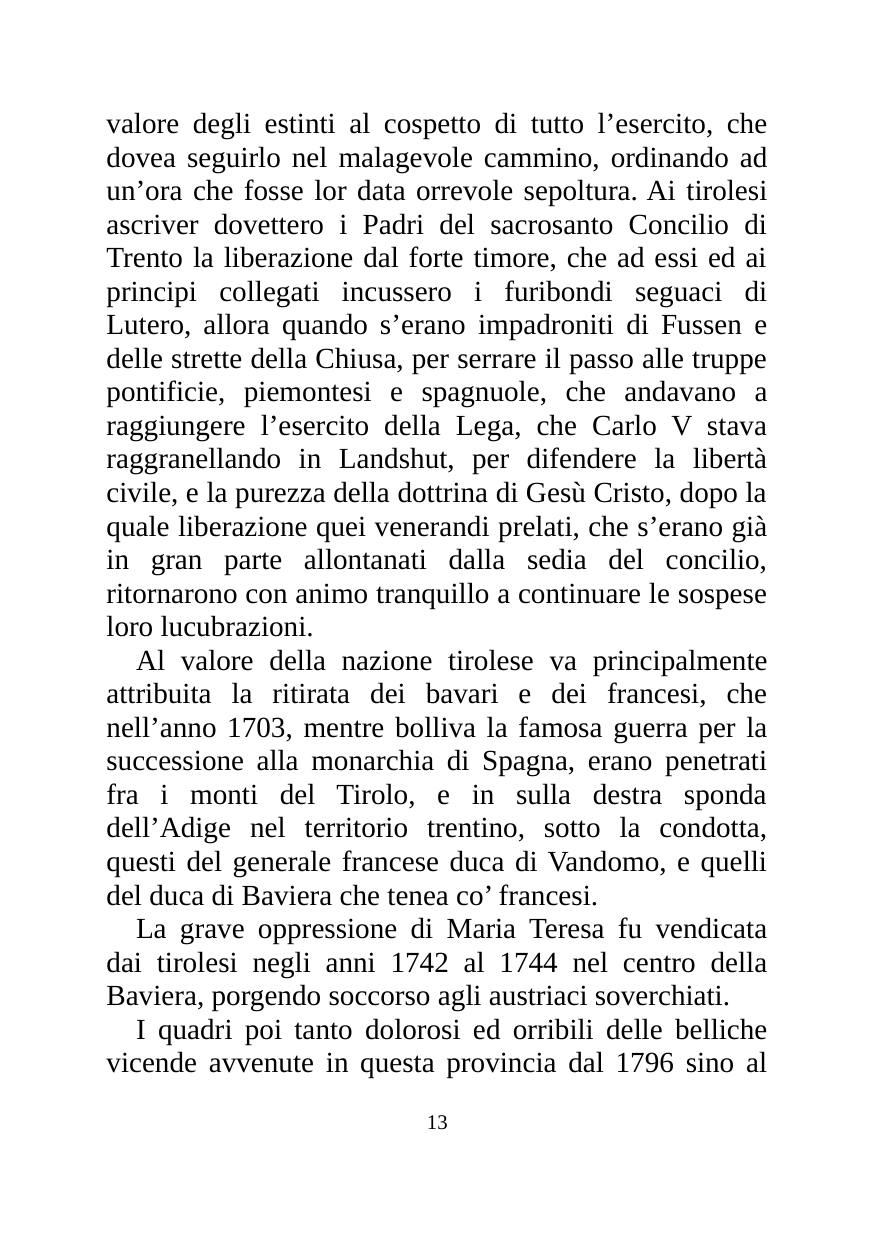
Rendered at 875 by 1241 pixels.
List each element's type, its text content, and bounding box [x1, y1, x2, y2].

text valore degli estinti al cospetto di tutto l’esercito, che dovea seguirlo nel malagevole cammino, ordinando ad un’ora che fosse lor data orrevole sepoltura. Ai tirolesi ascriver dovettero i Padri del sacrosanto Concilio di Trento la liberazione dal forte timore, che ad essi ed ai principi collegati incussero i furibondi seguaci di Lutero, allora quando s’erano impadroniti di Fussen e delle strette della Chiusa, per serrare il passo alle truppe pontificie, piemontesi e spagnuole, che andavano a raggiungere l’esercito della Lega, che Carlo V stava raggranellando in Landshut, per difendere la libertà civile, e la purezza della dottrina di Gesù Cristo, dopo la quale liberazione quei venerandi prelati, che s’erano già in gran parte allontanati dalla sedia del concilio, ritornarono con animo tranquillo a continuare le sospese loro lucubrazioni. [106, 106, 768, 643]
text La grave oppressione di Maria Teresa fu vendicata dai tirolesi negli anni 1742 al 1744 nel centro della Baviera, porgendo soccorso agli austriaci soverchiati. [106, 911, 768, 1012]
text Al valore della nazione tirolese va principalmente attribuita la ritirata dei bavari e dei francesi, che nell’anno 1703, mentre bolliva la famosa guerra per la successione alla monarchia di Spagna, erano penetrati fra i monti del Tirolo, e in sulla destra sponda dell’Adige nel territorio trentino, sotto la condotta, questi del generale francese duca di Vandomo, e quelli del duca di Baviera che tenea co’ francesi. [106, 643, 768, 911]
text I quadri poi tanto dolorosi ed orribili delle belliche vicende avvenute in questa provincia dal 1796 sino al [106, 1012, 768, 1079]
